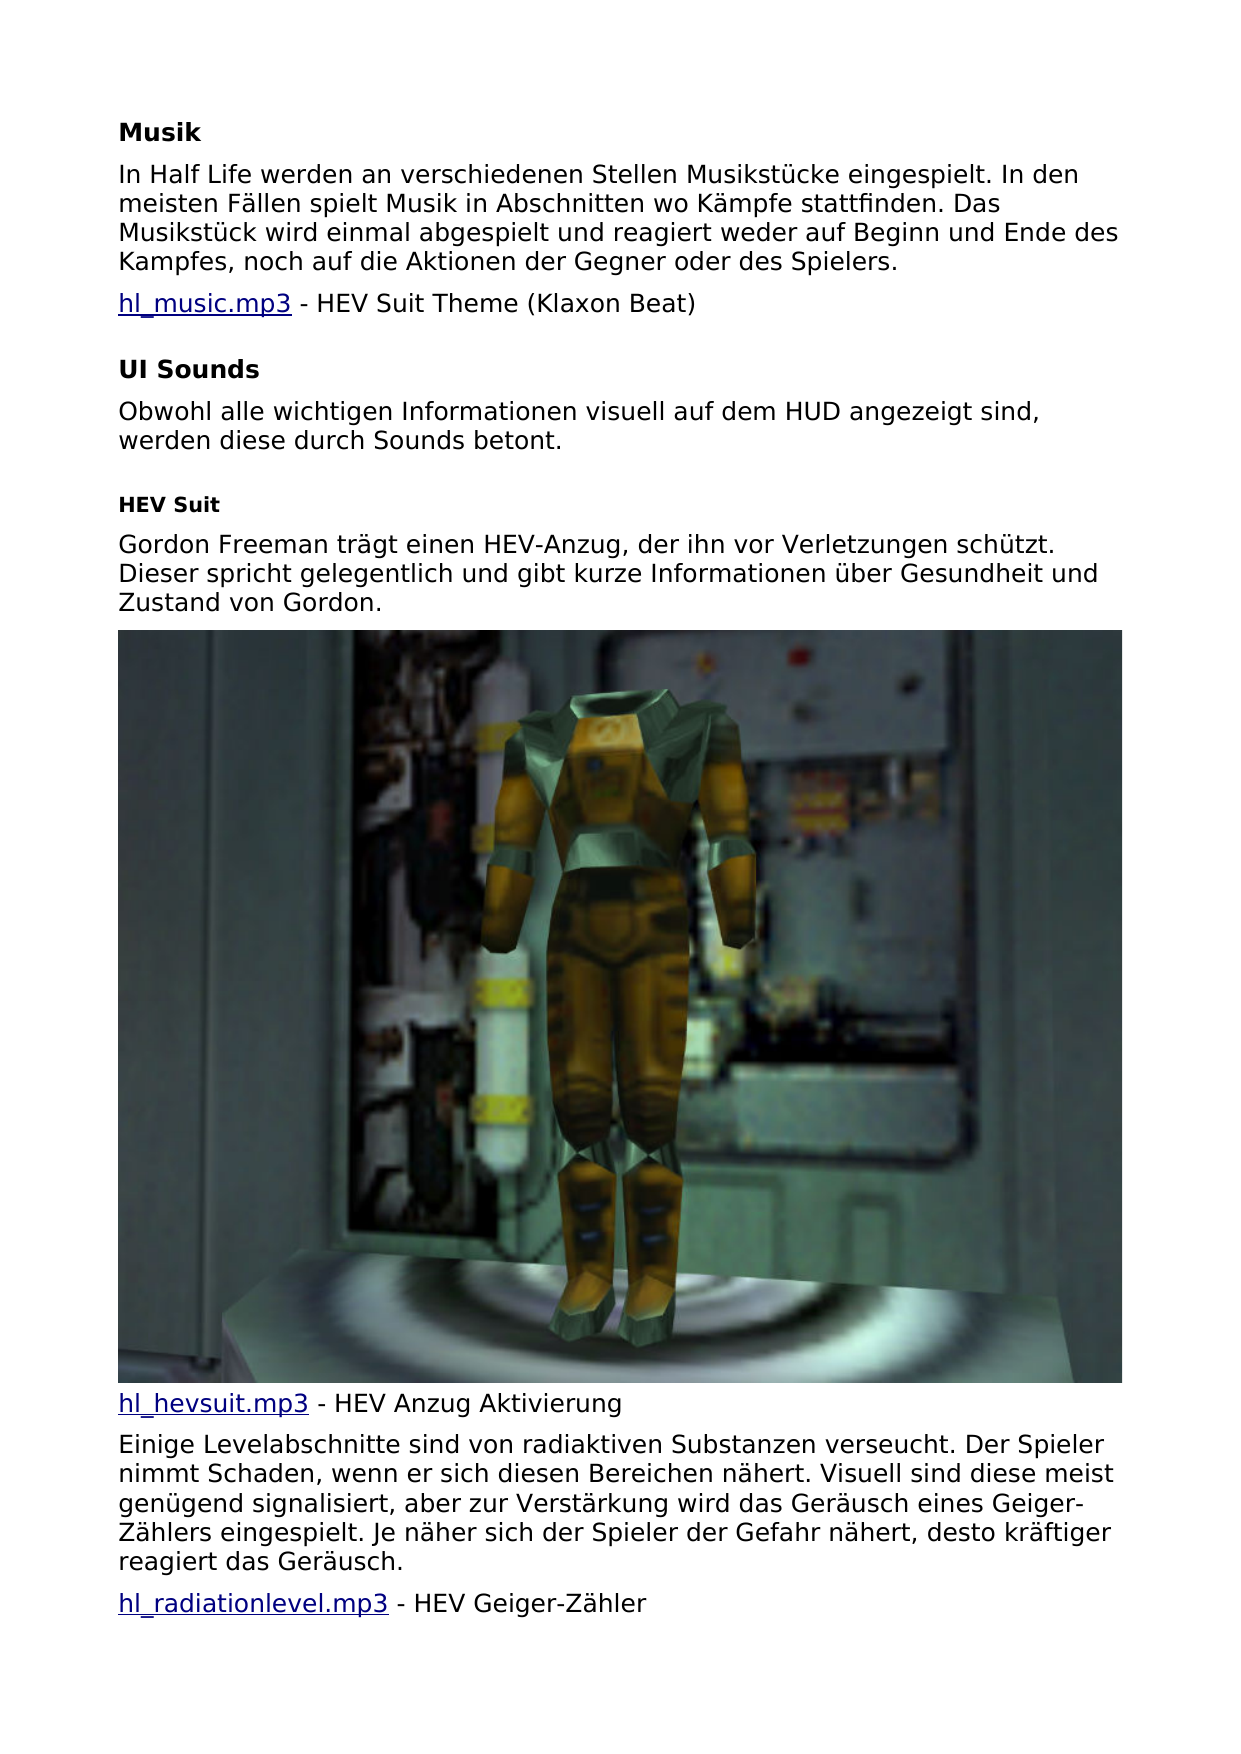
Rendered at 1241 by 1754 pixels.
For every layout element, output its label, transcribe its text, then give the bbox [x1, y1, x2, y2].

text Gordon Freeman trägt einen HEV-Anzug, der ihn vor Verletzungen schützt. Dieser spricht gelegentlich und gibt kurze Informationen über Gesundheit und Zustand von Gordon. [118, 530, 1122, 617]
subtitle HEV Suit [118, 493, 1122, 517]
text hl_radiationlevel.mp3 - HEV Geiger-Zähler [118, 1589, 1122, 1618]
picture [118, 630, 1123, 1383]
subtitle Musik [118, 118, 1122, 147]
text hl_music.mp3 - HEV Suit Theme (Klaxon Beat) [118, 289, 1122, 318]
text Obwohl alle wichtigen Informationen visuell auf dem HUD angezeigt sind, werden diese durch Sounds betont. [118, 397, 1122, 456]
text hl_hevsuit.mp3 - HEV Anzug Aktivierung [118, 1383, 1122, 1418]
text In Half Life werden an verschiedenen Stellen Musikstücke eingespielt. In den meisten Fällen spielt Musik in Abschnitten wo Kämpfe stattfinden. Das Musikstück wird einmal abgespielt und reagiert weder auf Beginn und Ende des Kampfes, noch auf die Aktionen der Gegner oder des Spielers. [118, 160, 1122, 276]
text Einige Levelabschnitte sind von radiaktiven Substanzen verseucht. Der Spieler nimmt Schaden, wenn er sich diesen Bereichen nähert. Visuell sind diese meist genügend signalisiert, aber zur Verstärkung wird das Geräusch eines Geiger-Zählers eingespielt. Je näher sich der Spieler der Gefahr nähert, desto kräftiger reagiert das Geräusch. [118, 1430, 1122, 1576]
subtitle UI Sounds [118, 356, 1122, 385]
